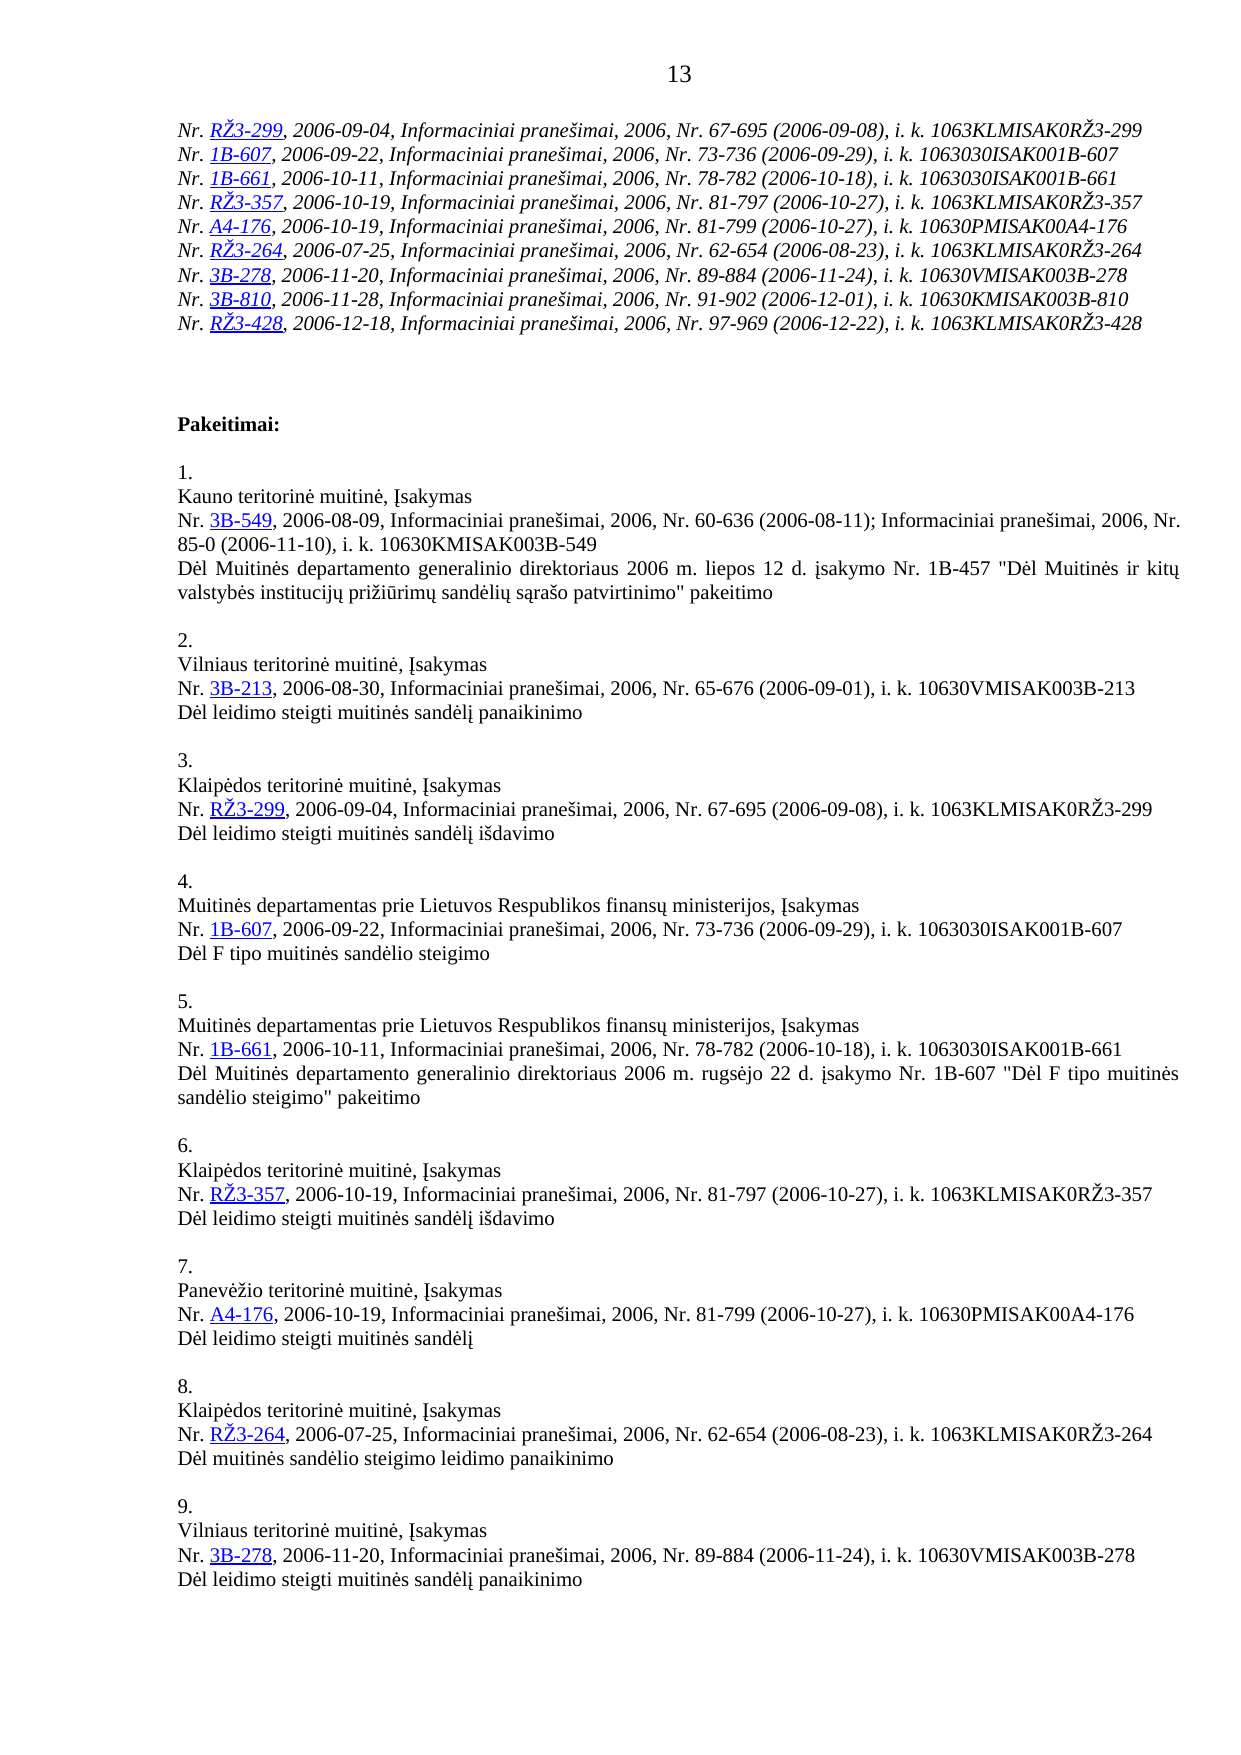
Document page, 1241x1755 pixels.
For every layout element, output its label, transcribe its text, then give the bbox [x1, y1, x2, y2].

text 9. [177, 1494, 1181, 1518]
text 3. [177, 748, 1181, 772]
text Nr. RŽ3-299, 2006-09-04, Informaciniai pranešimai, 2006, Nr. 67-695 (2006-09-08), i. k. 1063KLMISAK0RŽ3-299 [177, 797, 1181, 821]
text Nr. 3B-278, 2006-11-20, Informaciniai pranešimai, 2006, Nr. 89-884 (2006-11-24), i. k. 10630VMISAK003B-278 [177, 1542, 1181, 1567]
text Kauno teritorinė muitinė, Įsakymas [177, 484, 1181, 508]
text Nr. RŽ3-357, 2006-10-19, Informaciniai pranešimai, 2006, Nr. 81-797 (2006-10-27), i. k. 1063KLMISAK0RŽ3-357 [177, 190, 1181, 214]
text Nr. RŽ3-357, 2006-10-19, Informaciniai pranešimai, 2006, Nr. 81-797 (2006-10-27), i. k. 1063KLMISAK0RŽ3-357 [177, 1182, 1181, 1206]
text 1. [177, 460, 1181, 484]
text Nr. A4-176, 2006-10-19, Informaciniai pranešimai, 2006, Nr. 81-799 (2006-10-27), i. k. 10630PMISAK00A4-176 [177, 1302, 1181, 1326]
text Nr. RŽ3-299, 2006-09-04, Informaciniai pranešimai, 2006, Nr. 67-695 (2006-09-08), i. k. 1063KLMISAK0RŽ3-299 [177, 118, 1181, 142]
text 5. [177, 989, 1181, 1013]
text Dėl leidimo steigti muitinės sandėlį išdavimo [177, 1206, 1181, 1230]
text Nr. RŽ3-264, 2006-07-25, Informaciniai pranešimai, 2006, Nr. 62-654 (2006-08-23), i. k. 1063KLMISAK0RŽ3-264 [177, 1422, 1181, 1446]
text Muitinės departamentas prie Lietuvos Respublikos finansų ministerijos, Įsakymas [177, 1013, 1181, 1037]
text Dėl Muitinės departamento generalinio direktoriaus 2006 m. rugsėjo 22 d. įsakymo Nr. 1B-607 "Dėl F tipo muitinės sandėlio steigimo" pakeitimo [177, 1061, 1181, 1109]
text Dėl leidimo steigti muitinės sandėlį panaikinimo [177, 700, 1181, 724]
text Muitinės departamentas prie Lietuvos Respublikos finansų ministerijos, Įsakymas [177, 893, 1181, 917]
text Dėl leidimo steigti muitinės sandėlį [177, 1326, 1181, 1350]
text 4. [177, 869, 1181, 893]
text Nr. RŽ3-264, 2006-07-25, Informaciniai pranešimai, 2006, Nr. 62-654 (2006-08-23), i. k. 1063KLMISAK0RŽ3-264 [177, 238, 1181, 262]
text Dėl leidimo steigti muitinės sandėlį panaikinimo [177, 1567, 1181, 1591]
text Nr. 3B-549, 2006-08-09, Informaciniai pranešimai, 2006, Nr. 60-636 (2006-08-11); Informaciniai pranešimai, 2006, Nr. 85-0 (2006-11-10), i. k. 10630KMISAK003B-549 [177, 508, 1181, 556]
text Nr. 3B-810, 2006-11-28, Informaciniai pranešimai, 2006, Nr. 91-902 (2006-12-01), i. k. 10630KMISAK003B-810 [177, 287, 1181, 311]
text Nr. 1B-607, 2006-09-22, Informaciniai pranešimai, 2006, Nr. 73-736 (2006-09-29), i. k. 1063030ISAK001B-607 [177, 142, 1181, 166]
text Panevėžio teritorinė muitinė, Įsakymas [177, 1278, 1181, 1302]
text Dėl F tipo muitinės sandėlio steigimo [177, 941, 1181, 965]
text 7. [177, 1254, 1181, 1278]
text Dėl Muitinės departamento generalinio direktoriaus 2006 m. liepos 12 d. įsakymo Nr. 1B-457 "Dėl Muitinės ir kitų valstybės institucijų prižiūrimų sandėlių sąrašo patvirtinimo" pakeitimo [177, 556, 1181, 604]
text Vilniaus teritorinė muitinė, Įsakymas [177, 652, 1181, 676]
text Klaipėdos teritorinė muitinė, Įsakymas [177, 1398, 1181, 1422]
text Nr. A4-176, 2006-10-19, Informaciniai pranešimai, 2006, Nr. 81-799 (2006-10-27), i. k. 10630PMISAK00A4-176 [177, 214, 1181, 238]
text Nr. 1B-607, 2006-09-22, Informaciniai pranešimai, 2006, Nr. 73-736 (2006-09-29), i. k. 1063030ISAK001B-607 [177, 917, 1181, 941]
text 6. [177, 1133, 1181, 1157]
text 2. [177, 628, 1181, 652]
text Vilniaus teritorinė muitinė, Įsakymas [177, 1518, 1181, 1542]
text Nr. RŽ3-428, 2006-12-18, Informaciniai pranešimai, 2006, Nr. 97-969 (2006-12-22), i. k. 1063KLMISAK0RŽ3-428 [177, 311, 1181, 335]
text Klaipėdos teritorinė muitinė, Įsakymas [177, 1157, 1181, 1182]
text Dėl leidimo steigti muitinės sandėlį išdavimo [177, 821, 1181, 845]
text 8. [177, 1374, 1181, 1398]
text Klaipėdos teritorinė muitinė, Įsakymas [177, 772, 1181, 797]
text Nr. 1B-661, 2006-10-11, Informaciniai pranešimai, 2006, Nr. 78-782 (2006-10-18), i. k. 1063030ISAK001B-661 [177, 1037, 1181, 1061]
text Nr. 1B-661, 2006-10-11, Informaciniai pranešimai, 2006, Nr. 78-782 (2006-10-18), i. k. 1063030ISAK001B-661 [177, 166, 1181, 190]
text Nr. 3B-213, 2006-08-30, Informaciniai pranešimai, 2006, Nr. 65-676 (2006-09-01), i. k. 10630VMISAK003B-213 [177, 676, 1181, 700]
text Pakeitimai: [177, 412, 1181, 436]
text Nr. 3B-278, 2006-11-20, Informaciniai pranešimai, 2006, Nr. 89-884 (2006-11-24), i. k. 10630VMISAK003B-278 [177, 262, 1181, 287]
text Dėl muitinės sandėlio steigimo leidimo panaikinimo [177, 1446, 1181, 1470]
